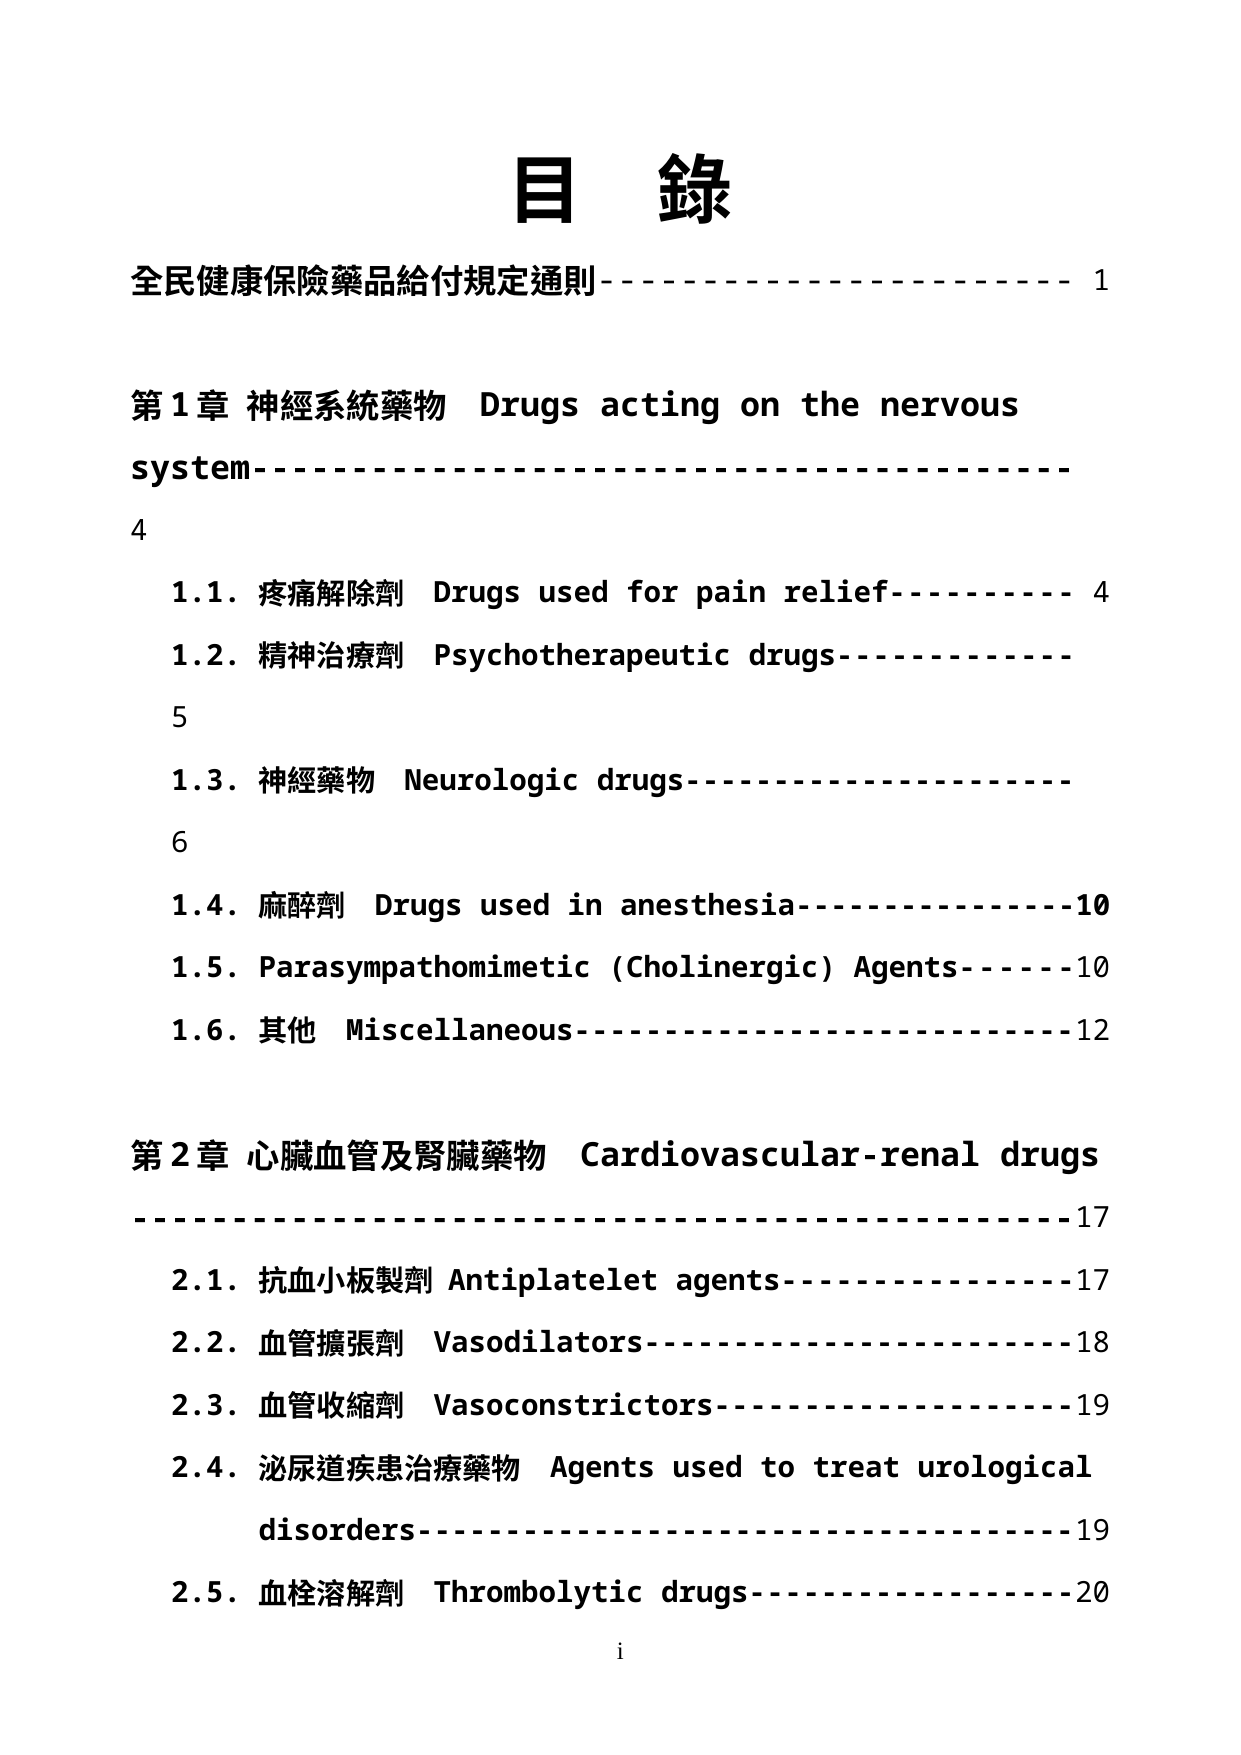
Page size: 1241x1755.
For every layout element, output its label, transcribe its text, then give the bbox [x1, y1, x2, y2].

text 1.2. 精神治療劑 Psychotherapeutic drugs 5 [171, 612, 1110, 737]
text 1.1. 疼痛解除劑 Drugs used for pain relief 4 [171, 550, 1110, 612]
text 1.6. 其他 Miscellaneous 12 [171, 987, 1110, 1050]
text 1.4. 麻醉劑 Drugs used in anesthesia 10 [171, 862, 1110, 925]
text 2.3. 血管收縮劑 Vasoconstrictors 19 [171, 1362, 1110, 1425]
text 1.3. 神經藥物 Neurologic drugs 6 [171, 737, 1110, 862]
text 第2章 心臟血管及腎臟藥物 Cardiovascular-renal drugs 17 [130, 1112, 1110, 1237]
text 2.5. 血栓溶解劑 Thrombolytic drugs 20 [171, 1550, 1110, 1612]
text 2.1. 抗血小板製劑 Antiplatelet agents 17 [171, 1237, 1110, 1300]
text 第1章 神經系統藥物 Drugs acting on the nervous system 4 [130, 362, 1110, 550]
text disorders 19 [171, 1487, 1110, 1550]
text 全民健康保險藥品給付規定通則 1 [130, 237, 1110, 300]
text 2.2. 血管擴張劑 Vasodilators 18 [171, 1300, 1110, 1362]
text 2.4. 泌尿道疾患治療藥物 Agents used to treat urological [171, 1425, 1110, 1487]
text 目 錄 [130, 112, 1110, 237]
text 1.5. Parasympathomimetic (Cholinergic) Agents 10 [171, 925, 1110, 987]
